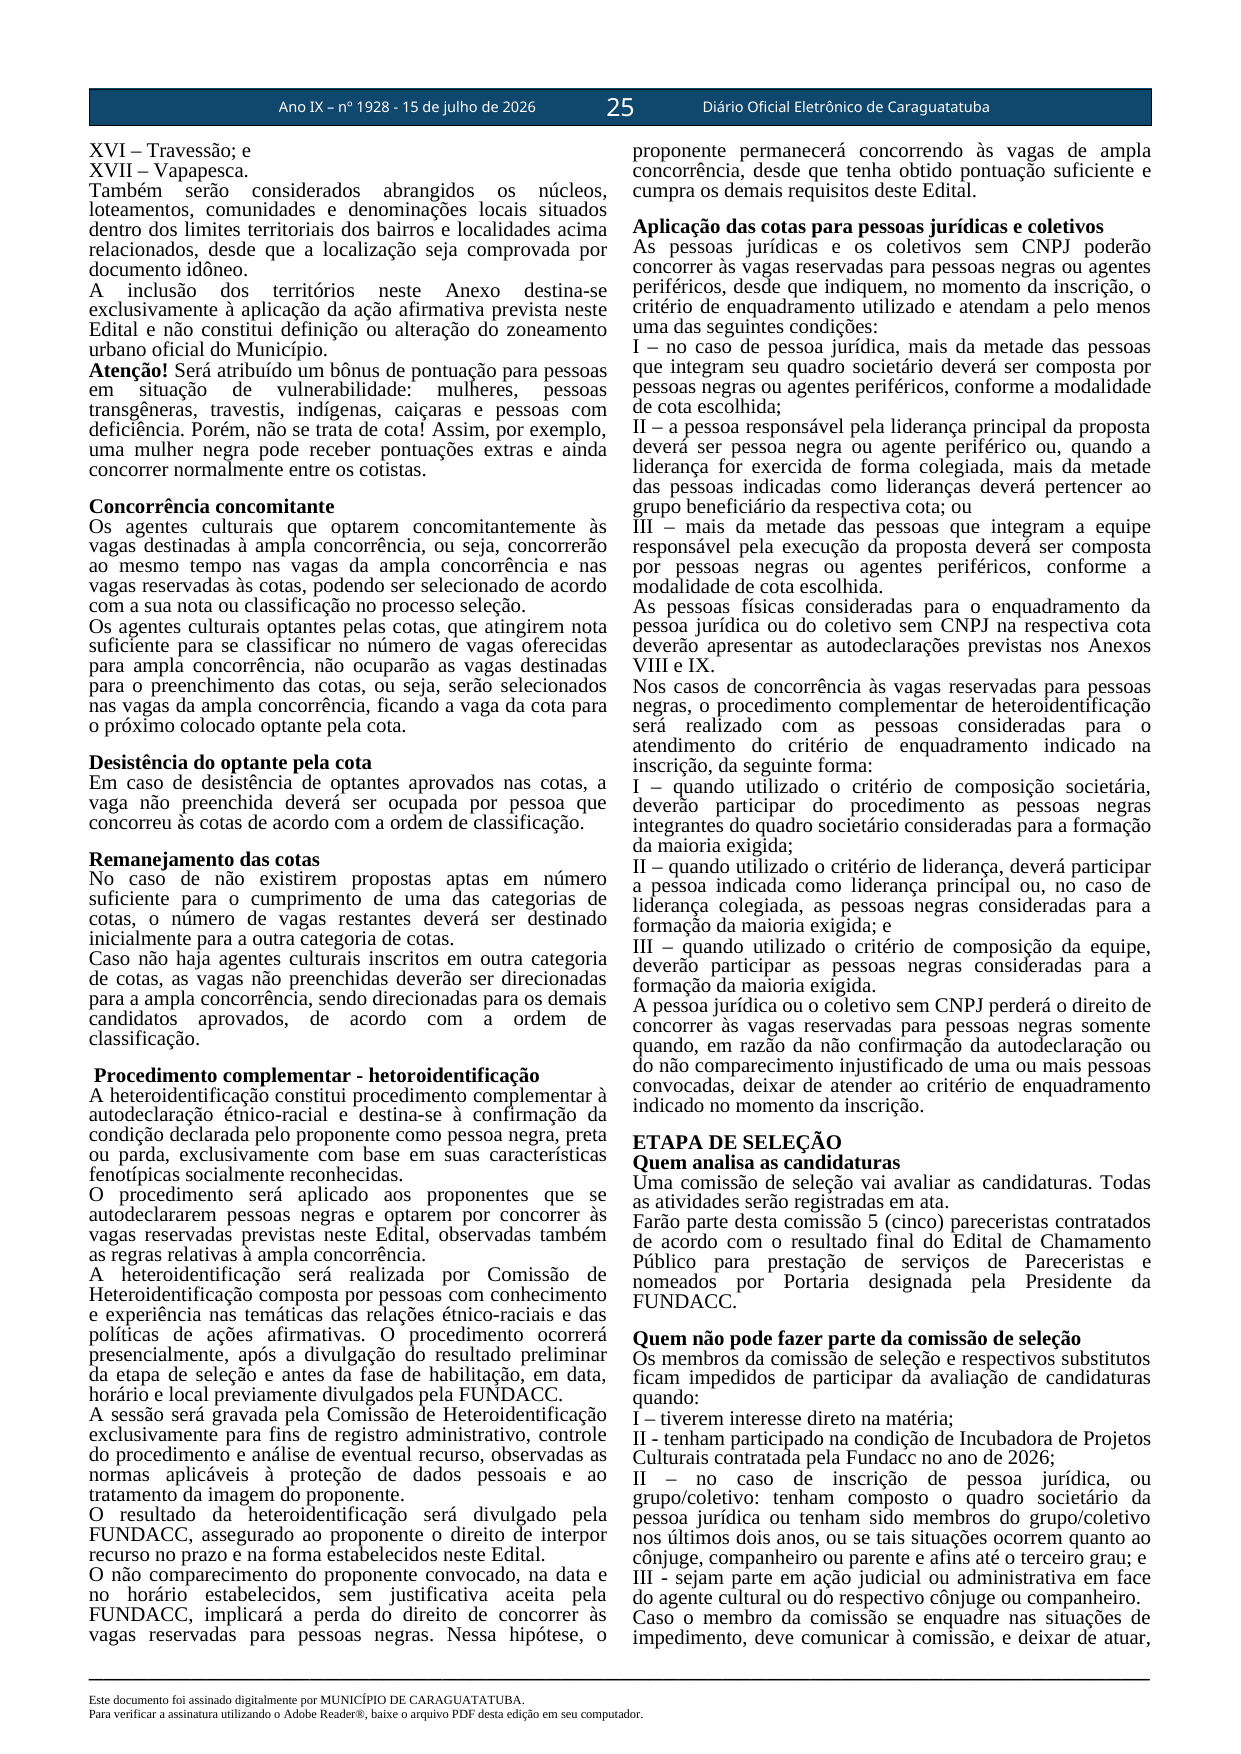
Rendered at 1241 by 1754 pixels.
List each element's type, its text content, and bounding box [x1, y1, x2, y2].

text Em caso de desistência de optantes aprovados nas cotas, a vaga não preenchida deverá ser ocupada por pessoa que concorreu às cotas de acordo com a ordem de classificação. [88, 774, 608, 834]
text Procedimento complementar - hetoroidentificação [88, 1066, 608, 1086]
text II – a pessoa responsável pela liderança principal da proposta deverá ser pessoa negra ou agente periférico ou, quando a liderança for exercida de forma colegiada, mais da metade das pessoas indicadas como lideranças deverá pertencer ao grupo beneficiário da respectiva cota; ou [632, 418, 1152, 518]
text Quem analisa as candidaturas [632, 1153, 1152, 1173]
text O resultado da heteroidentificação será divulgado pela FUNDACC, assegurado ao proponente o direito de interpor recurso no prazo e na forma estabelecidos neste Edital. [88, 1506, 608, 1566]
text I – tiverem interesse direto na matéria; [632, 1409, 1152, 1429]
text III – quando utilizado o critério de composição da equipe, deverão participar as pessoas negras consideradas para a formação da maioria exigida. [632, 937, 1152, 997]
text O procedimento será aplicado aos proponentes que se autodeclararem pessoas negras e optarem por concorrer às vagas reservadas previstas neste Edital, observadas também as regras relativas à ampla concorrência. [88, 1186, 608, 1266]
text Desistência do optante pela cota [88, 754, 608, 774]
text A pessoa jurídica ou o coletivo sem CNPJ perderá o direito de concorrer às vagas reservadas para pessoas negras somente quando, em razão da não confirmação da autodeclaração ou do não comparecimento injustificado de uma ou mais pessoas convocadas, deixar de atender ao critério de enquadramento indicado no momento da inscrição. [632, 997, 1152, 1117]
text III - sejam parte em ação judicial ou administrativa em face do agente cultural ou do respectivo cônjuge ou companheiro. [632, 1569, 1152, 1609]
text proponente permanecerá concorrendo às vagas de ampla concorrência, desde que tenha obtido pontuação suficiente e cumpra os demais requisitos deste Edital. [632, 142, 1152, 202]
text Nos casos de concorrência às vagas reservadas para pessoas negras, o procedimento complementar de heteroidentificação será realizado com as pessoas consideradas para o atendimento do critério de enquadramento indicado na inscrição, da seguinte forma: [632, 677, 1152, 777]
text No caso de não existirem propostas aptas em número suficiente para o cumprimento de uma das categorias de cotas, o número de vagas restantes deverá ser destinado inicialmente para a outra categoria de cotas. [88, 870, 608, 950]
text Uma comissão de seleção vai avaliar as candidaturas. Todas as atividades serão registradas em ata. [632, 1173, 1152, 1213]
text A sessão será gravada pela Comissão de Heteroidentificação exclusivamente para fins de registro administrativo, controle do procedimento e análise de eventual recurso, observadas as normas aplicáveis à proteção de dados pessoais e ao tratamento da imagem do proponente. [88, 1406, 608, 1506]
text ETAPA DE SELEÇÃO [632, 1133, 1152, 1153]
text Quem não pode fazer parte da comissão de seleção [632, 1329, 1152, 1349]
text Também serão considerados abrangidos os núcleos, loteamentos, comunidades e denominações locais situados dentro dos limites territoriais dos bairros e localidades acima relacionados, desde que a localização seja comprovada por documento idôneo. [88, 182, 608, 281]
text As pessoas jurídicas e os coletivos sem CNPJ poderão concorrer às vagas reservadas para pessoas negras ou agentes periféricos, desde que indiquem, no momento da inscrição, o critério de enquadramento utilizado e atendam a pelo menos uma das seguintes condições: [632, 238, 1152, 338]
text Farão parte desta comissão 5 (cinco) pareceristas contratados de acordo com o resultado final do Edital de Chamamento Público para prestação de serviços de Pareceristas e nomeados por Portaria designada pela Presidente da FUNDACC. [632, 1213, 1152, 1313]
text I – quando utilizado o critério de composição societária, deverão participar do procedimento as pessoas negras integrantes do quadro societário consideradas para a formação da maioria exigida; [632, 777, 1152, 857]
text II – no caso de inscrição de pessoa jurídica, ou grupo/coletivo: tenham composto o quadro societário da pessoa jurídica ou tenham sido membros do grupo/coletivo nos últimos dois anos, ou se tais situações ocorrem quanto ao cônjuge, companheiro ou parente e afins até o terceiro grau; e [632, 1469, 1152, 1569]
text A heteroidentificação será realizada por Comissão de Heteroidentificação composta por pessoas com conhecimento e experiência nas temáticas das relações étnico-raciais e das políticas de ações afirmativas. O procedimento ocorrerá presencialmente, após a divulgação do resultado preliminar da etapa de seleção e antes da fase de habilitação, em data, horário e local previamente divulgados pela FUNDACC. [88, 1266, 608, 1406]
text Remanejamento das cotas [88, 850, 608, 870]
text Atenção! Será atribuído um bônus de pontuação para pessoas em situação de vulnerabilidade: mulheres, pessoas transgêneras, travestis, indígenas, caiçaras e pessoas com deficiência. Porém, não se trata de cota! Assim, por exemplo, uma mulher negra pode receber pontuações extras e ainda concorrer normalmente entre os cotistas. [88, 361, 608, 481]
text As pessoas físicas consideradas para o enquadramento da pessoa jurídica ou do coletivo sem CNPJ na respectiva cota deverão apresentar as autodeclarações previstas nos Anexos VIII e IX. [632, 598, 1152, 677]
text A inclusão dos territórios neste Anexo destina-se exclusivamente à aplicação da ação afirmativa prevista neste Edital e não constitui definição ou alteração do zoneamento urbano oficial do Município. [88, 281, 608, 361]
text Caso o membro da comissão se enquadre nas situações de impedimento, deve comunicar à comissão, e deixar de atuar, [632, 1609, 1152, 1649]
text Os membros da comissão de seleção e respectivos substitutos ficam impedidos de participar da avaliação de candidaturas quando: [632, 1349, 1152, 1409]
text Os agentes culturais optantes pelas cotas, que atingirem nota suficiente para se classificar no número de vagas oferecidas para ampla concorrência, não ocuparão as vagas destinadas para o preenchimento das cotas, ou seja, serão selecionados nas vagas da ampla concorrência, ficando a vaga da cota para o próximo colocado optante pela cota. [88, 617, 608, 737]
text O não comparecimento do proponente convocado, na data e no horário estabelecidos, sem justificativa aceita pela FUNDACC, implicará a perda do direito de concorrer às vagas reservadas para pessoas negras. Nessa hipótese, o [88, 1566, 608, 1646]
text Caso não haja agentes culturais inscritos em outra categoria de cotas, as vagas não preenchidas deverão ser direcionadas para a ampla concorrência, sendo direcionadas para os demais candidatos aprovados, de acordo com a ordem de classificação. [88, 950, 608, 1050]
text Aplicação das cotas para pessoas jurídicas e coletivos [632, 218, 1152, 238]
text I – no caso de pessoa jurídica, mais da metade das pessoas que integram seu quadro societário deverá ser composta por pessoas negras ou agentes periféricos, conforme a modalidade de cota escolhida; [632, 338, 1152, 418]
text XVII – Vapapesca. [88, 162, 608, 182]
text II – quando utilizado o critério de liderança, deverá participar a pessoa indicada como liderança principal ou, no caso de liderança colegiada, as pessoas negras consideradas para a formação da maioria exigida; e [632, 857, 1152, 937]
text III – mais da metade das pessoas que integram a equipe responsável pela execução da proposta deverá ser composta por pessoas negras ou agentes periféricos, conforme a modalidade de cota escolhida. [632, 518, 1152, 598]
text II - tenham participado na condição de Incubadora de Projetos Culturais contratada pela Fundacc no ano de 2026; [632, 1429, 1152, 1469]
text A heteroidentificação constitui procedimento complementar à autodeclaração étnico-racial e destina-se à confirmação da condição declarada pelo proponente como pessoa negra, preta ou parda, exclusivamente com base em suas características fenotípicas socialmente reconhecidas. [88, 1086, 608, 1186]
text Os agentes culturais que optarem concomitantemente às vagas destinadas à ampla concorrência, ou seja, concorrerão ao mesmo tempo nas vagas da ampla concorrência e nas vagas reservadas às cotas, podendo ser selecionado de acordo com a sua nota ou classificação no processo seleção. [88, 518, 608, 617]
text Concorrência concomitante [88, 498, 608, 518]
text XVI – Travessão; e [88, 142, 608, 162]
